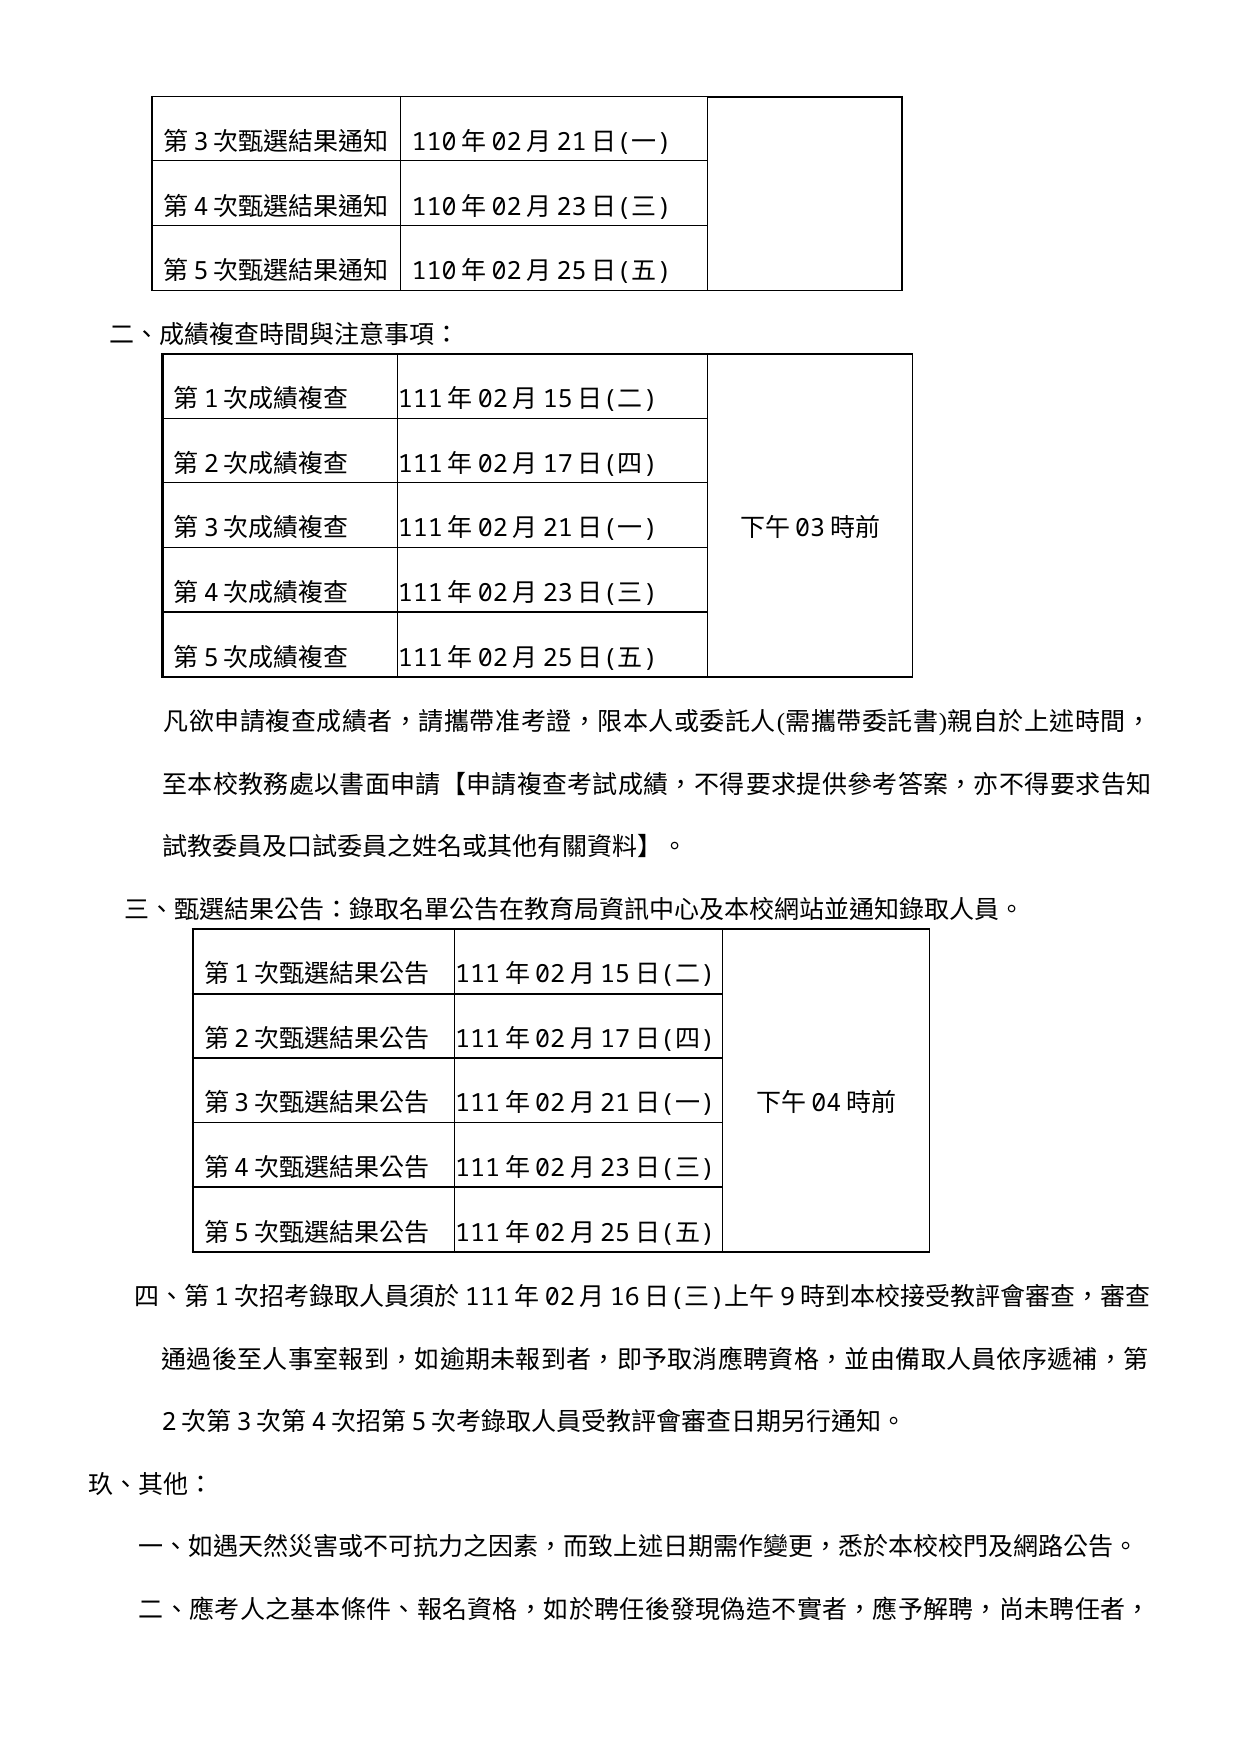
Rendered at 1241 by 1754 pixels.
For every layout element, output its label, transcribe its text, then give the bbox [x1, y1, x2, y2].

table_cell 110年02月25日(五) [401, 226, 707, 289]
text 四、第1次招考錄取人員須於111年02月16日(三)上午9時到本校接受教評會審查，審查通過後至人事室報到，如逾期未報到者，即予取消應聘資格，並由備取人員依序遞補，第2次第3次第4次招第5次考錄取人員受教評會審查日期另行通知。 [134, 1253, 1152, 1441]
table_cell 第4次成績複查 [164, 548, 397, 611]
table_cell 111年02月21日(一) [398, 483, 707, 547]
text 一、如遇天然災害或不可抗力之因素，而致上述日期需作變更，悉於本校校門及網路公告。 [89, 1503, 1152, 1566]
table_cell 111年02月23日(三) [455, 1123, 722, 1186]
table_header 下午03時前 [708, 355, 912, 676]
text 三、甄選結果公告：錄取名單公告在教育局資訊中心及本校網站並通知錄取人員。 [74, 866, 1152, 928]
table_cell 第5次甄選結果公告 [194, 1188, 454, 1251]
text 凡欲申請複查成績者，請攜帶准考證，限本人或委託人(需攜帶委託書)親自於上述時間，至本校教務處以書面申請【申請複查考試成績，不得要求提供參考答案，亦不得要求告知試教委員及口試委員之姓名或其他有關資料】。 [162, 678, 1152, 866]
table_cell 第2次甄選結果公告 [194, 995, 454, 1057]
table_header 第1次甄選結果公告 [194, 930, 454, 993]
table_cell 110年02月23日(三) [401, 161, 707, 225]
table_cell 111年02月25日(五) [398, 613, 707, 676]
table_header 111年02月15日(二) [455, 930, 722, 993]
table_cell 111年02月17日(四) [398, 419, 707, 482]
table_cell 111年02月21日(一) [455, 1059, 722, 1122]
table_cell 第5次成績複查 [164, 613, 397, 676]
text 二、成績複查時間與注意事項： [109, 291, 1152, 353]
table_cell 第3次甄選結果公告 [194, 1059, 454, 1122]
table_header 第1次成績複查 [164, 355, 397, 418]
table_cell 第3次成績複查 [164, 483, 397, 547]
table_cell 第2次成績複查 [164, 419, 397, 482]
table_cell 第4次甄選結果通知 [153, 161, 400, 225]
table_cell 110年02月21日(一) [401, 97, 707, 160]
table_header 111年02月15日(二) [398, 355, 707, 418]
text 玖、其他： [89, 1441, 1152, 1503]
table_cell 111年02月23日(三) [398, 548, 707, 611]
table_cell 111年02月17日(四) [455, 995, 722, 1057]
table_header [708, 98, 901, 289]
table_cell 第5次甄選結果通知 [153, 226, 400, 289]
table_header 下午04時前 [723, 930, 929, 1251]
table_cell 第4次甄選結果公告 [194, 1123, 454, 1186]
table_cell 111年02月25日(五) [455, 1188, 722, 1251]
table_cell 第3次甄選結果通知 [153, 97, 400, 160]
text 二、應考人之基本條件、報名資格，如於聘任後發現偽造不實者，應予解聘，尚未聘任者， [139, 1566, 1152, 1628]
